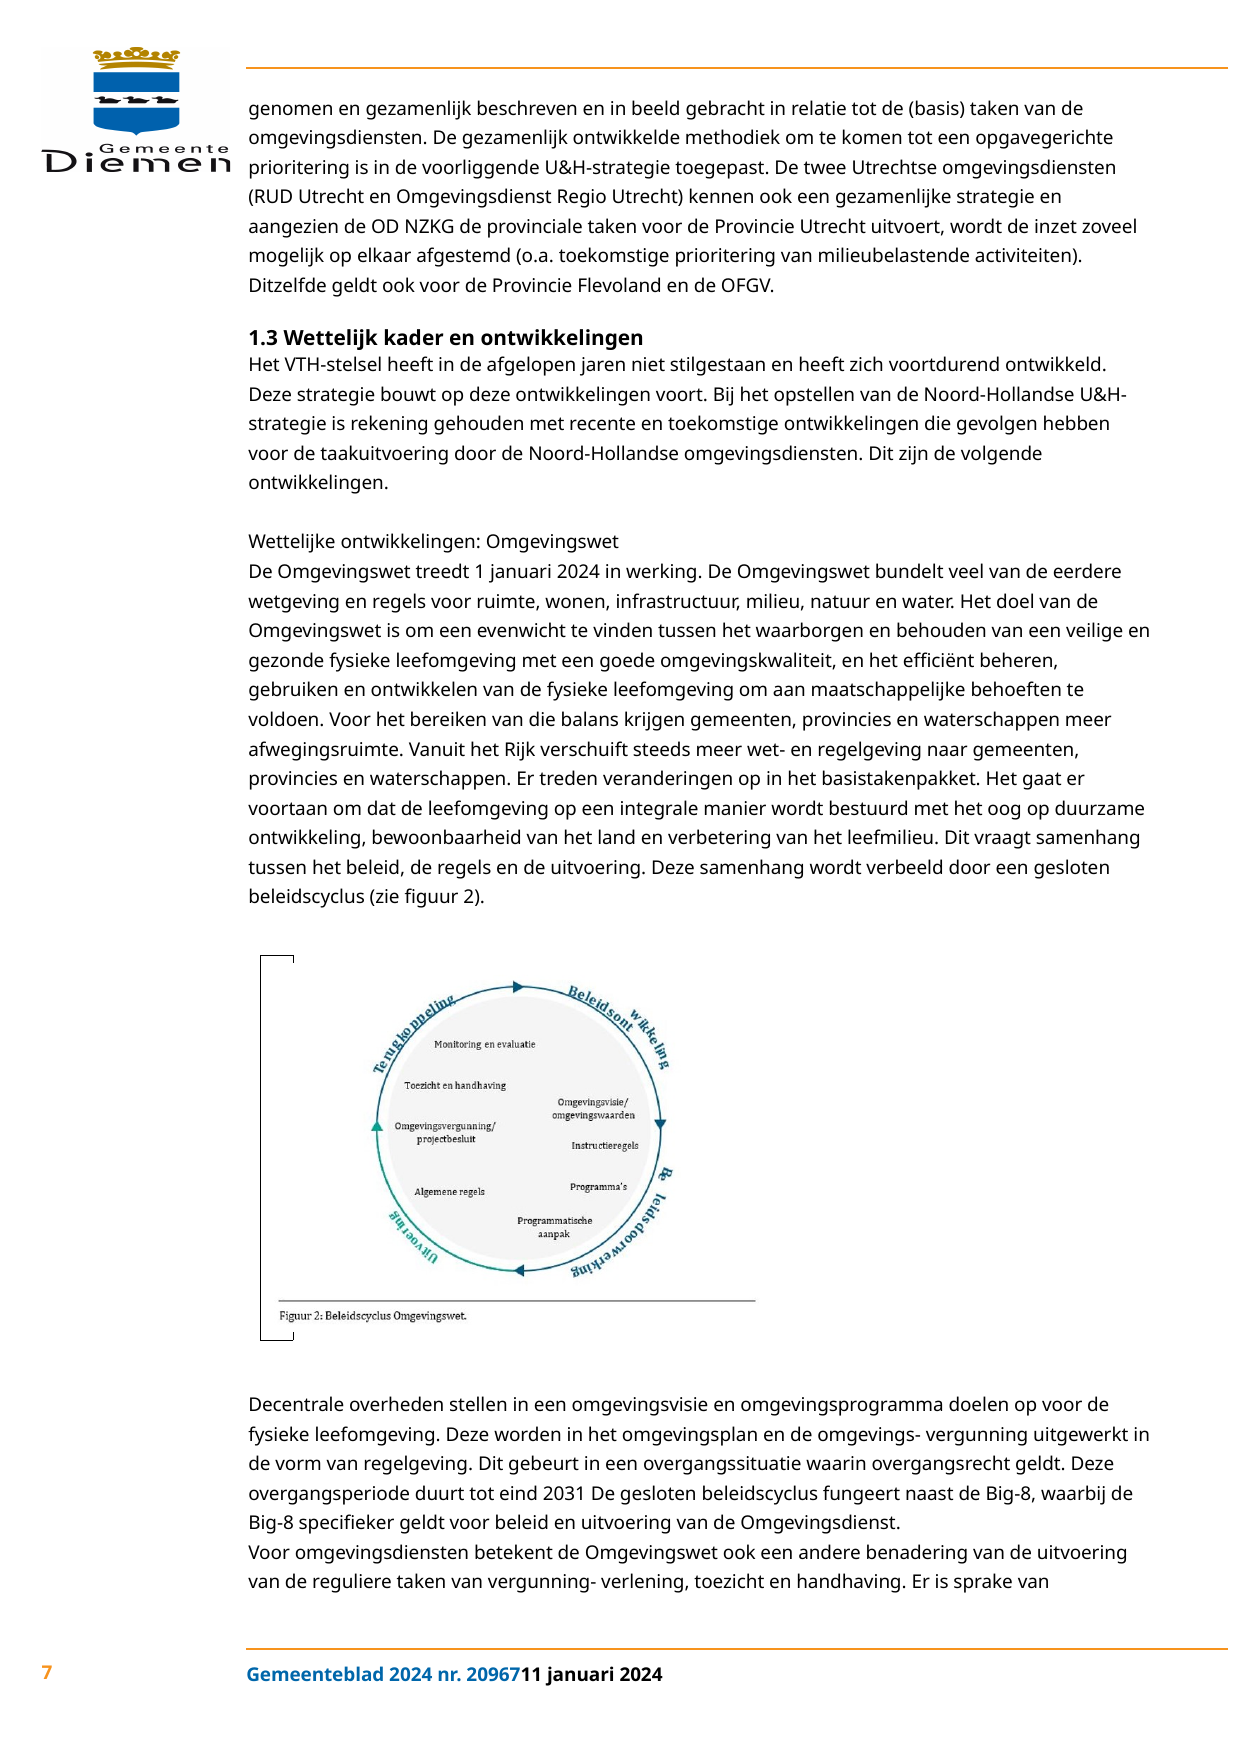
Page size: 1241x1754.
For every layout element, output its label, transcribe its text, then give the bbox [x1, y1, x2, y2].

text Decentrale overheden stellen in een omgevingsvisie en omgevingsprogramma doelen op voor de fysieke leefomgeving. Deze worden in het omgevingsplan en de omgevings- vergunning uitgewerkt in de vorm van regelgeving. Dit gebeurt in een overgangssituatie waarin overgangsrecht geldt. Deze overgangsperiode duurt tot eind 2031 De gesloten beleidscyclus fungeert naast de Big-8, waarbij de Big-8 specifieker geldt voor beleid en uitvoering van de Omgevingsdienst. [248, 1391, 1152, 1535]
text De Omgevingswet treedt 1 januari 2024 in werking. De Omgevingswet bundelt veel van de eerdere wetgeving en regels voor ruimte, wonen, infrastructuur, milieu, natuur en water. Het doel van de Omgevingswet is om een evenwicht te vinden tussen het waarborgen en behouden van een veilige en gezonde fysieke leefomgeving met een goede omgevingskwaliteit, en het efficiënt beheren, gebruiken en ontwikkelen van de fysieke leefomgeving om aan maatschappelijke behoeften te voldoen. Voor het bereiken van die balans krijgen gemeenten, provincies en waterschappen meer afwegingsruimte. Vanuit het Rijk verschuift steeds meer wet- en regelgeving naar gemeenten, provincies en waterschappen. Er treden veranderingen op in het basistakenpakket. Het gaat er voortaan om dat de leefomgeving op een integrale manier wordt bestuurd met het oog op duurzame ontwikkeling, bewoonbaarheid van het land en verbetering van het leefmilieu. Dit vraagt samenhang tussen het beleid, de regels en de uitvoering. Deze samenhang wordt verbeeld door een gesloten beleidscyclus (zie figuur 2). [248, 558, 1152, 909]
text Wettelijke ontwikkelingen: Omgevingswet [248, 529, 1152, 554]
picture [41, 47, 231, 172]
text Het VTH-stelsel heeft in de afgelopen jaren niet stilgestaan en heeft zich voortdurend ontwikkeld. Deze strategie bouwt op deze ontwikkelingen voort. Bij het opstellen van de Noord-Hollandse U&H-strategie is rekening gehouden met recente en toekomstige ontwikkelingen die gevolgen hebben voor de taakuitvoering door de Noord-Hollandse omgevingsdiensten. Dit zijn de volgende ontwikkelingen. [248, 351, 1152, 495]
picture [268, 963, 1173, 1332]
text genomen en gezamenlijk beschreven en in beeld gebracht in relatie tot de (basis) taken van de omgevingsdiensten. De gezamenlijk ontwikkelde methodiek om te komen tot een opgavegerichte prioritering is in de voorliggende U&H-strategie toegepast. De twee Utrechtse omgevingsdiensten (RUD Utrecht en Omgevingsdienst Regio Utrecht) kennen ook een gezamenlijke strategie en aangezien de OD NZKG de provinciale taken voor de Provincie Utrecht uitvoert, wordt de inzet zoveel mogelijk op elkaar afgestemd (o.a. toekomstige prioritering van milieubelastende activiteiten). Ditzelfde geldt ook voor de Provincie Flevoland en de OFGV. [248, 95, 1152, 298]
text 1.3 Wettelijk kader en ontwikkelingen [248, 323, 1152, 351]
text Voor omgevingsdiensten betekent de Omgevingswet ook een andere benadering van de uitvoering van de reguliere taken van vergunning- verlening, toezicht en handhaving. Er is sprake van [248, 1539, 1152, 1594]
